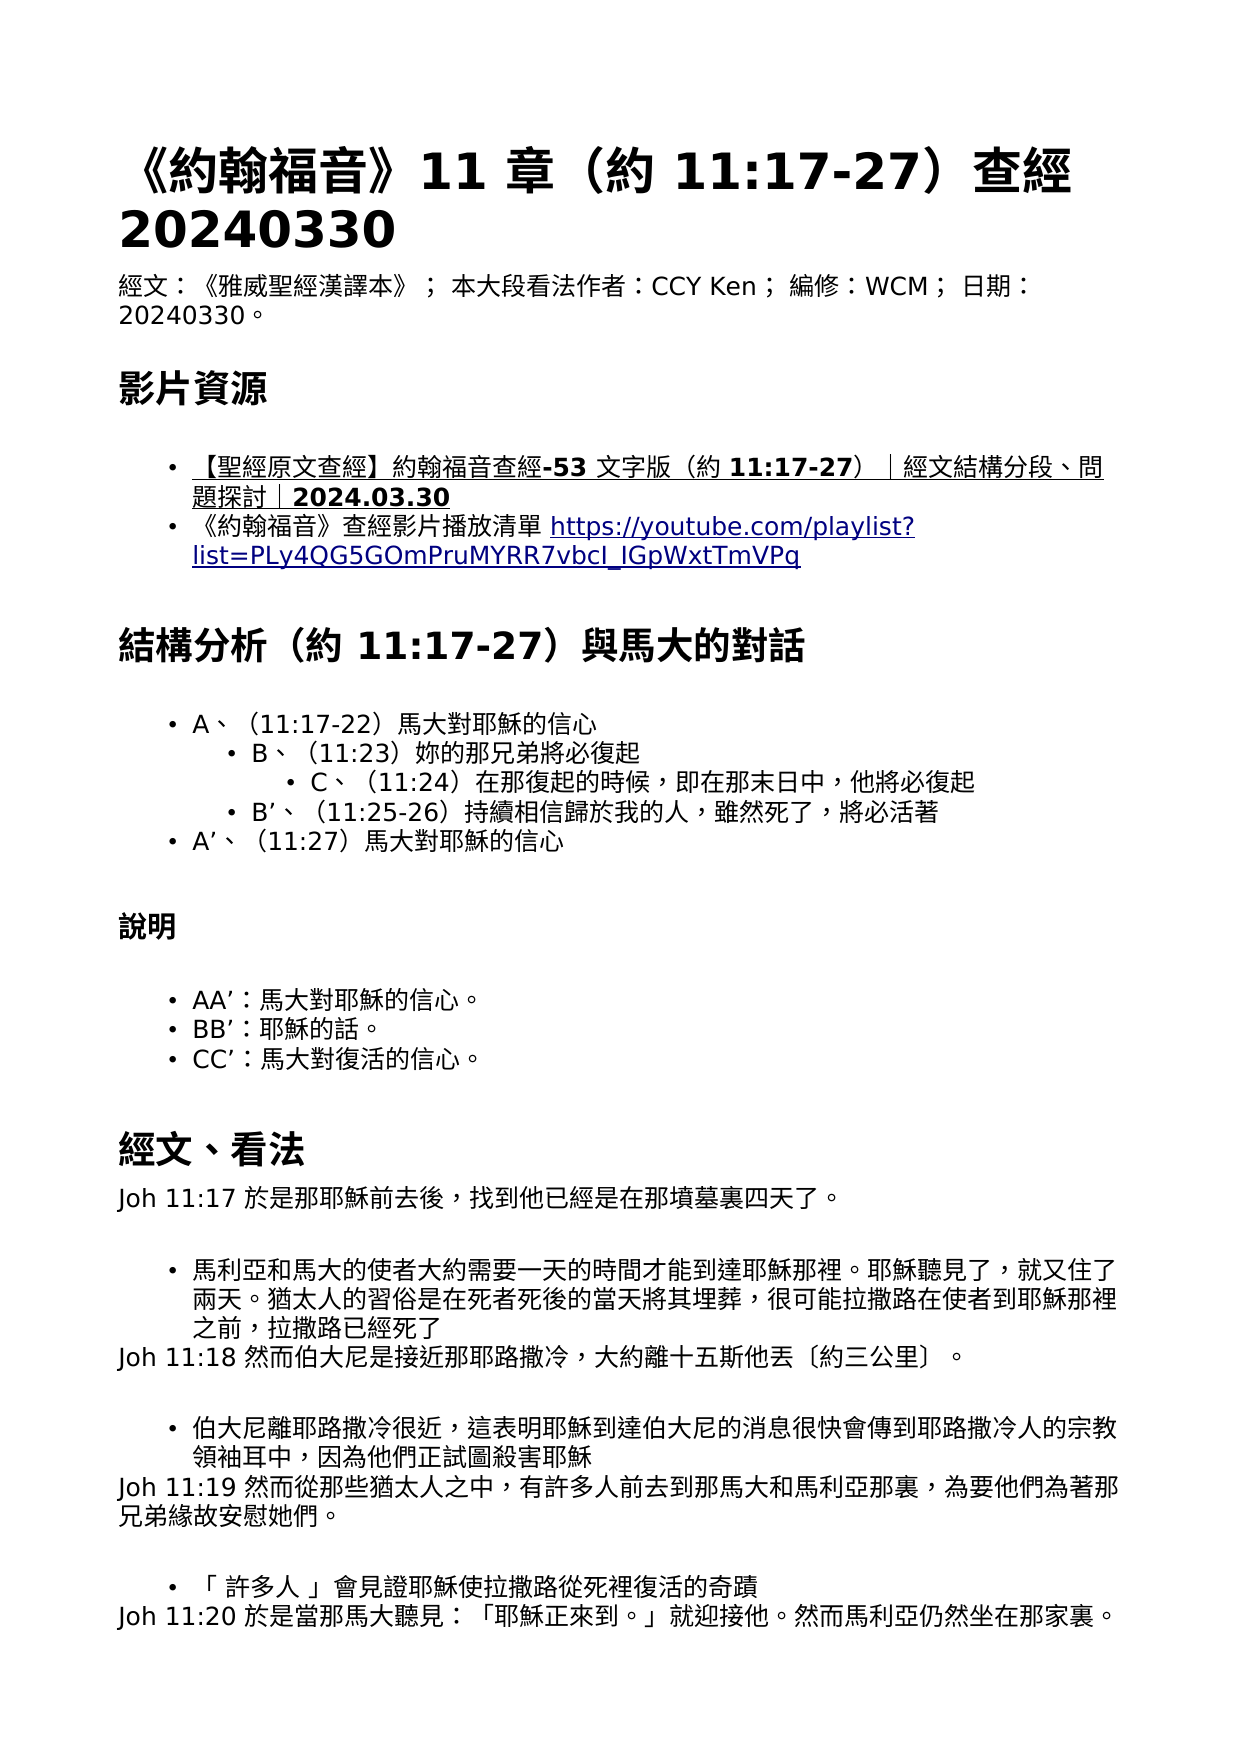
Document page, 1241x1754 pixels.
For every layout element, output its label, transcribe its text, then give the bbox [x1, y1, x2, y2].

list 馬利亞和馬大的使者大約需要一天的時間才能到達耶穌那裡。耶穌聽見了，就又住了兩天。猶太人的習俗是在死者死後的當天將其埋葬，很可能拉撒路在使者到耶穌那裡之前，拉撒路已經死了 [177, 1256, 1122, 1343]
list BB’：耶穌的話。 [177, 1016, 1122, 1045]
list B’、（11:25-26）持續相信歸於我的人，雖然死了，將必活著 [236, 798, 1122, 827]
list 《約翰福音》查經影片播放清單 https://youtube.com/playlist?list=PLy4QG5GOmPruMYRR7vbcI_IGpWxtTmVPq [177, 512, 1122, 570]
subtitle 經文、看法 [118, 1128, 1122, 1172]
text Joh 11:20 於是當那馬大聽見：「耶穌正來到。」就迎接他。然而馬利亞仍然坐在那家裏。 [118, 1602, 1122, 1631]
list AA’：馬大對耶穌的信心。 [177, 987, 1122, 1016]
subtitle 影片資源 [118, 368, 1122, 412]
subtitle 說明 [118, 911, 1122, 944]
list CC’：馬大對復活的信心。 [177, 1045, 1122, 1074]
text Joh 11:17 於是那耶穌前去後，找到他已經是在那墳墓裏四天了。 [118, 1185, 1122, 1214]
subtitle 結構分析（約 11:17-27）與馬大的對話 [118, 625, 1122, 668]
subtitle 《約翰福音》11 章（約 11:17-27）查經 20240330 [118, 143, 1122, 259]
text 經文：《雅威聖經漢譯本》； 本大段看法作者：CCY Ken； 編修：WCM； 日期：20240330。 [118, 272, 1122, 330]
text Joh 11:18 然而伯大尼是接近那耶路撒冷，大約離十五斯他丟〔約三公里〕。 [118, 1343, 1122, 1372]
list A、（11:17-22）馬大對耶穌的信心 [177, 710, 1122, 739]
list C、（11:24）在那復起的時候，即在那末日中，他將必復起 [295, 769, 1122, 798]
text Joh 11:19 然而從那些猶太人之中，有許多人前去到那馬大和馬利亞那裏，為要他們為著那兄弟緣故安慰她們。 [118, 1473, 1122, 1531]
list 伯大尼離耶路撒冷很近，這表明耶穌到達伯大尼的消息很快會傳到耶路撒冷人的宗教領袖耳中，因為他們正試圖殺害耶穌 [177, 1414, 1122, 1473]
list A’、（11:27）馬大對耶穌的信心 [177, 827, 1122, 856]
list 「 許多人 」會見證耶穌使拉撒路從死裡復活的奇蹟 [177, 1573, 1122, 1602]
list 【聖經原文查經】約翰福音查經-53 文字版（約 11:17-27）｜經文結構分段、問題探討｜2024.03.30 [177, 453, 1122, 512]
list B、（11:23）妳的那兄弟將必復起 [236, 739, 1122, 769]
